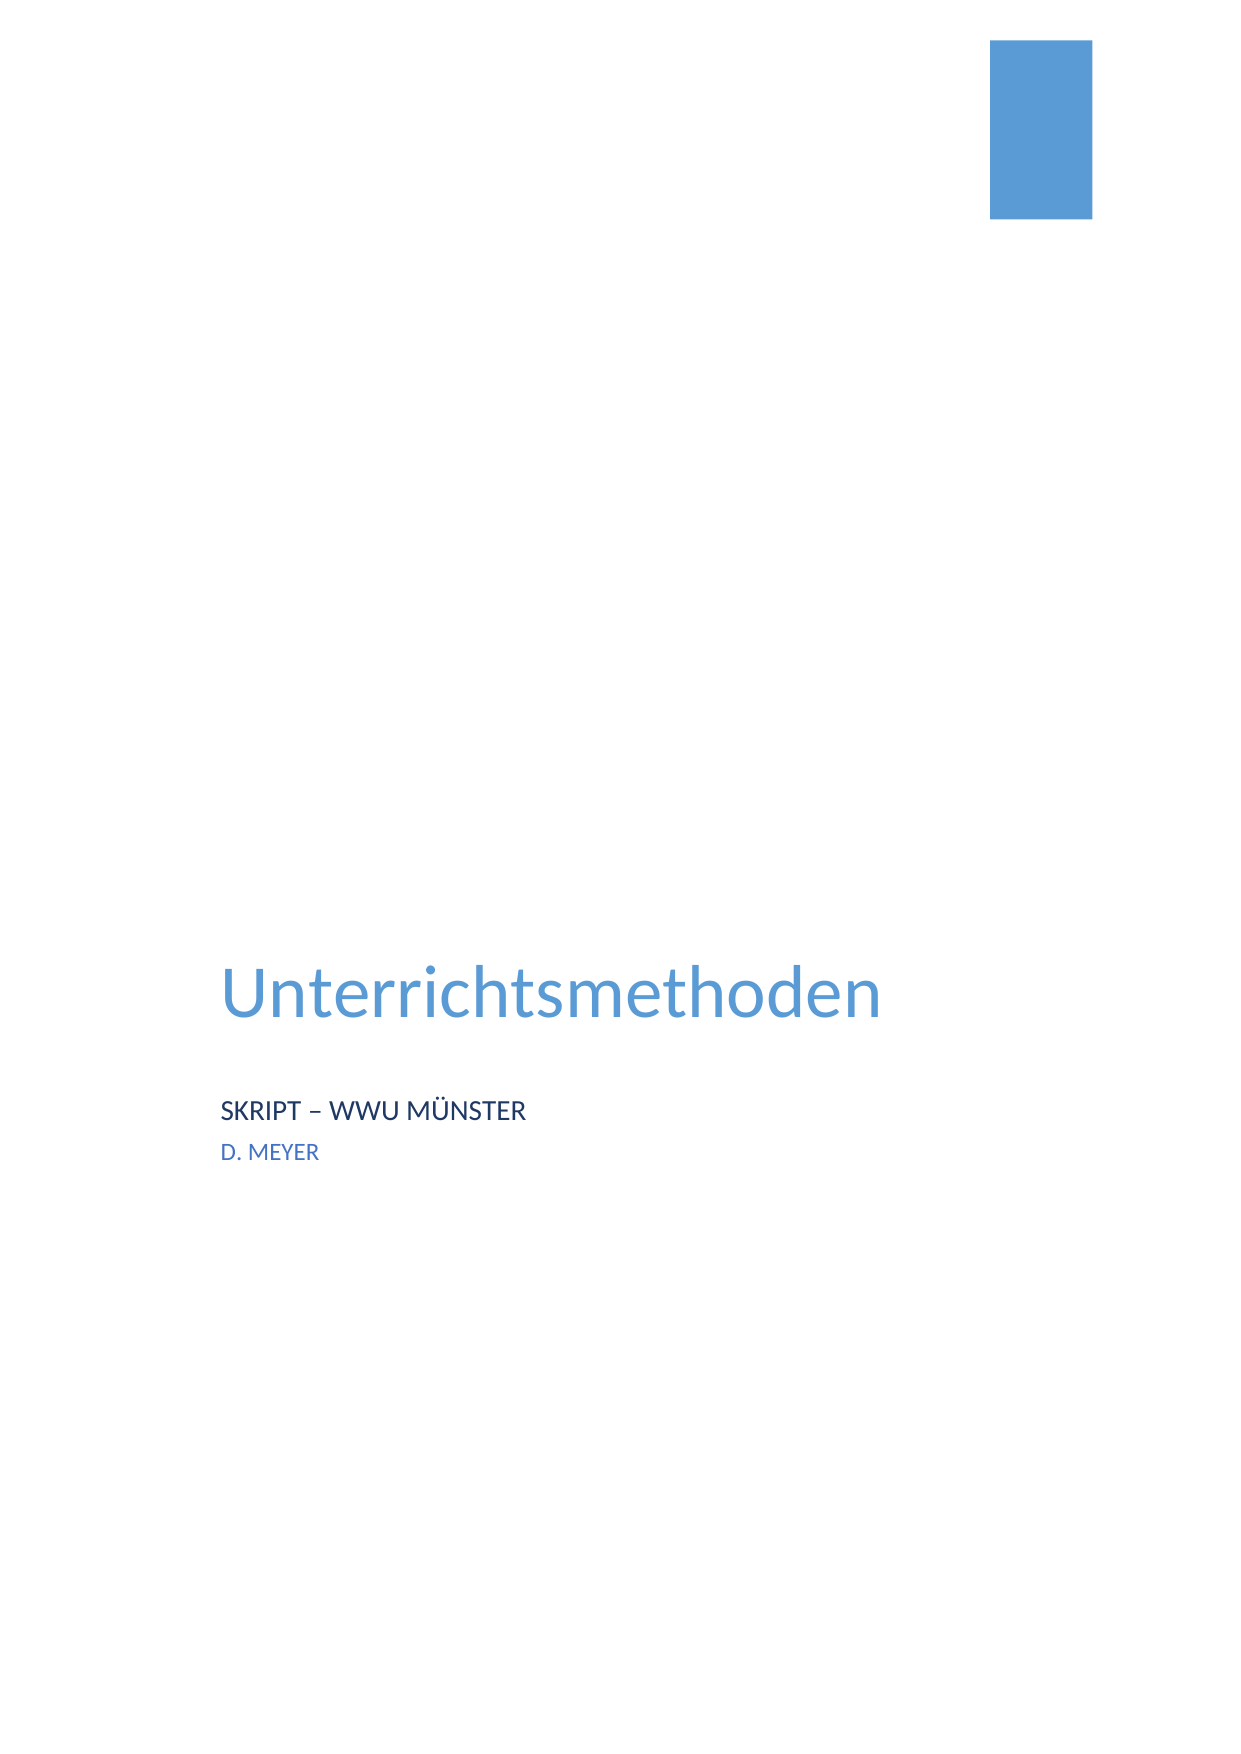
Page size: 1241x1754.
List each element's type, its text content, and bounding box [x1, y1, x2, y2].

text d. Meyer [220, 1136, 967, 1167]
text Skript – WWU Münster [220, 1092, 967, 1128]
text Unterrichtsmethoden [220, 951, 967, 1034]
